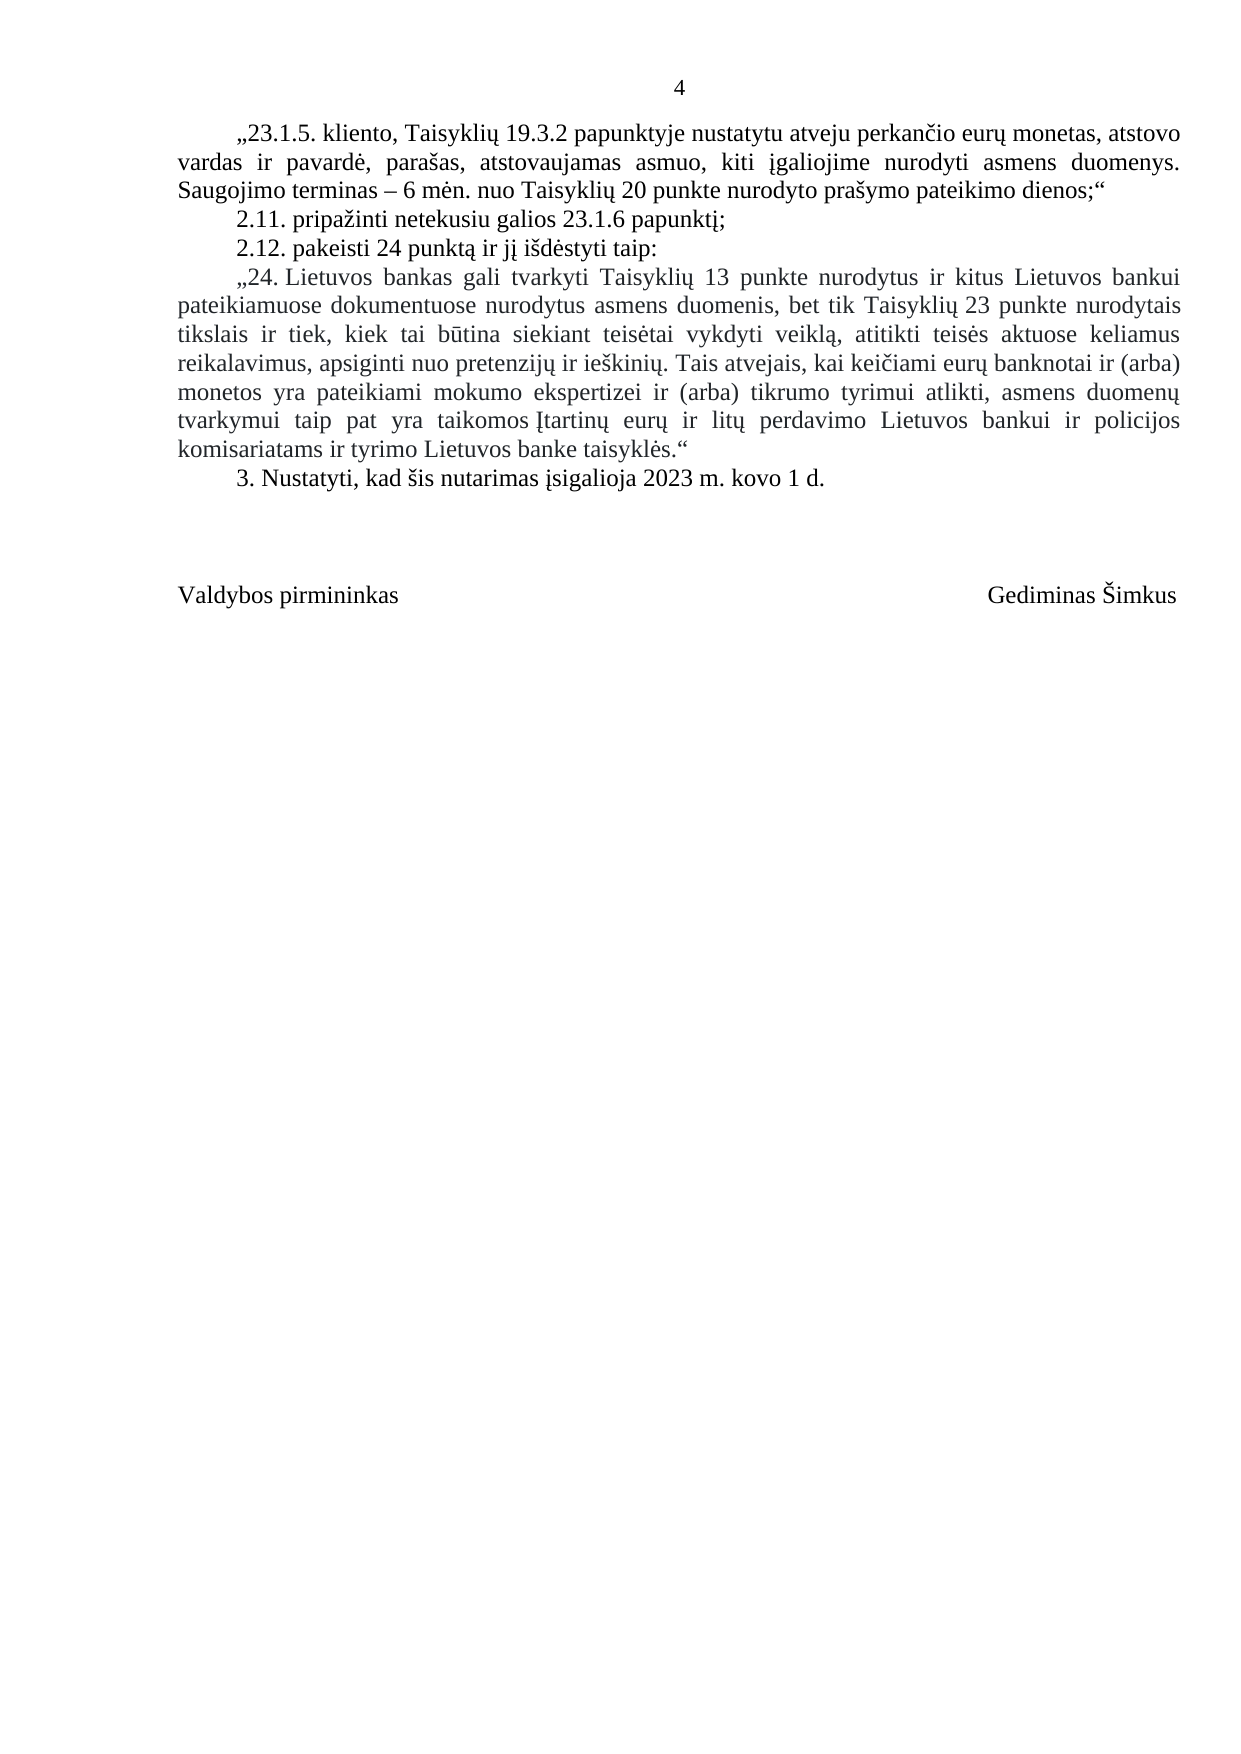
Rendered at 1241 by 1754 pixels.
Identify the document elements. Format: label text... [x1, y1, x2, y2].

subtitle Valdybos pirmininkas Gediminas Šimkus [177, 580, 1181, 609]
text „24. Lietuvos bankas gali tvarkyti Taisyklių 13 punkte nurodytus ir kitus Lietuvos bankui pateikiamuose dokumentuose nurodytus asmens duomenis, bet tik Taisyklių 23 punkte nurodytais tikslais ir tiek, kiek tai būtina siekiant teisėtai vykdyti veiklą, atitikti teisės aktuose keliamus reikalavimus, apsiginti nuo pretenzijų ir ieškinių. Tais atvejais, kai keičiami eurų banknotai ir (arba) monetos yra pateikiami mokumo ekspertizei ir (arba) tikrumo tyrimui atlikti, asmens duomenų tvarkymui taip pat yra taikomos Įtartinų eurų ir litų perdavimo Lietuvos bankui ir policijos komisariatams ir tyrimo Lietuvos banke taisyklės.“ [177, 262, 1181, 463]
text 2.12. pakeisti 24 punktą ir jį išdėstyti taip: [177, 233, 1181, 262]
text 2.11. pripažinti netekusiu galios 23.1.6 papunktį; [177, 204, 1181, 233]
text „23.1.5. kliento, Taisyklių 19.3.2 papunktyje nustatytu atveju perkančio eurų monetas, atstovo vardas ir pavardė, parašas, atstovaujamas asmuo, kiti įgaliojime nurodyti asmens duomenys. Saugojimo terminas – 6 mėn. nuo Taisyklių 20 punkte nurodyto prašymo pateikimo dienos;“ [177, 118, 1181, 204]
text 3. Nustatyti, kad šis nutarimas įsigalioja 2023 m. kovo 1 d. [177, 463, 1181, 492]
